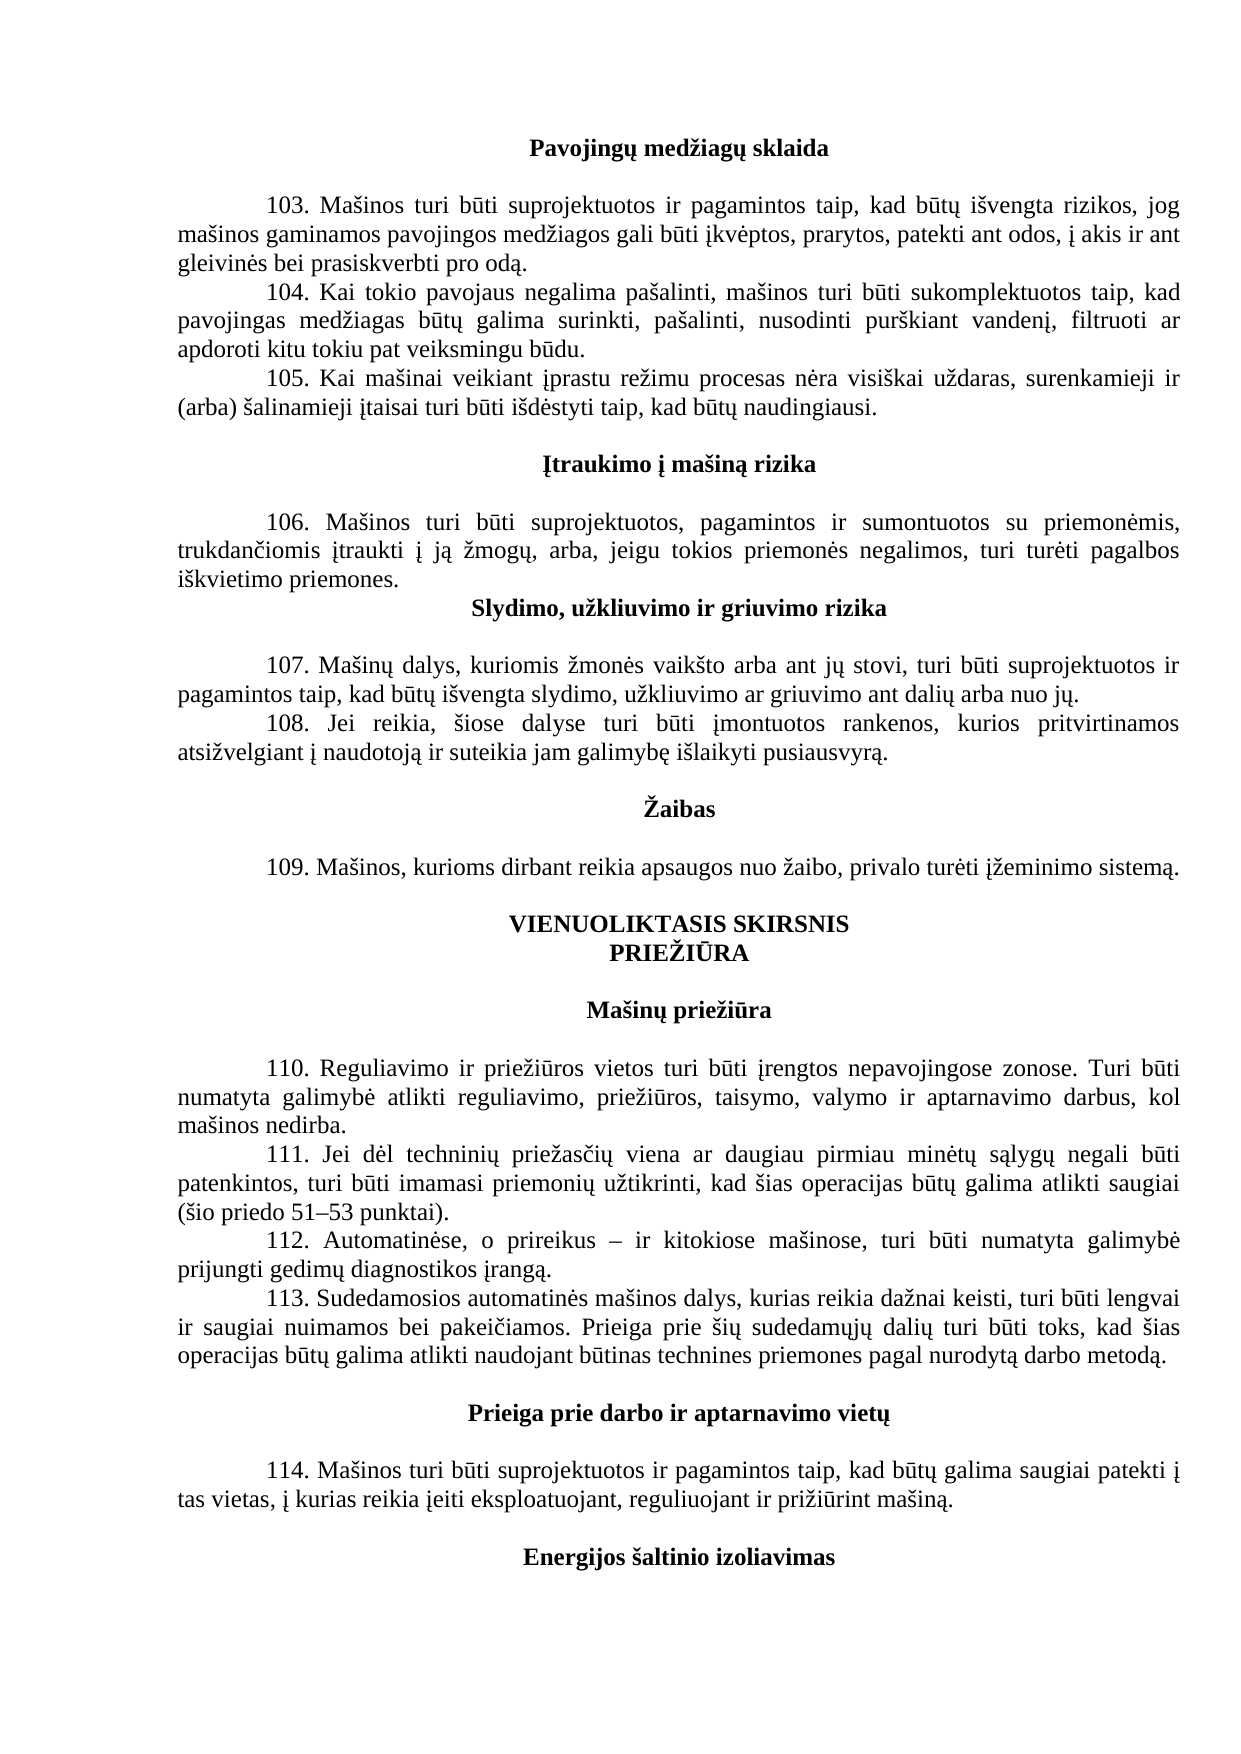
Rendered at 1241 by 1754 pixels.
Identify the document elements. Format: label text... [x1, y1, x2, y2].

text 106. Mašinos turi būti suprojektuotos, pagamintos ir sumontuotos su priemonėmis, trukdančiomis įtraukti į ją žmogų, arba, jeigu tokios priemonės negalimos, turi turėti pagalbos iškvietimo priemones. [177, 507, 1181, 593]
text 103. Mašinos turi būti suprojektuotos ir pagamintos taip, kad būtų išvengta rizikos, jog mašinos gaminamos pavojingos medžiagos gali būti įkvėptos, prarytos, patekti ant odos, į akis ir ant gleivinės bei prasiskverbti pro odą. [177, 190, 1181, 277]
text Įtraukimo į mašiną rizika [177, 449, 1181, 478]
text 114. Mašinos turi būti suprojektuotos ir pagamintos taip, kad būtų galima saugiai patekti į tas vietas, į kurias reikia įeiti eksploatuojant, reguliuojant ir prižiūrint mašiną. [177, 1455, 1181, 1513]
text 104. Kai tokio pavojaus negalima pašalinti, mašinos turi būti sukomplektuotos taip, kad pavojingas medžiagas būtų galima surinkti, pašalinti, nusodinti purškiant vandenį, filtruoti ar apdoroti kitu tokiu pat veiksmingu būdu. [177, 277, 1181, 363]
text Slydimo, užkliuvimo ir griuvimo rizika [177, 593, 1181, 622]
text 109. Mašinos, kurioms dirbant reikia apsaugos nuo žaibo, privalo turėti įžeminimo sistemą. [177, 852, 1181, 880]
text Pavojingų medžiagų sklaida [177, 133, 1181, 162]
text 108. Jei reikia, šiose dalyse turi būti įmontuotos rankenos, kurios pritvirtinamos atsižvelgiant į naudotoją ir suteikia jam galimybę išlaikyti pusiausvyrą. [177, 708, 1181, 765]
text Žaibas [177, 794, 1181, 823]
text Energijos šaltinio izoliavimas [177, 1542, 1181, 1570]
text VIENUOLIKTASIS SKIRSNIS [177, 909, 1181, 938]
text 105. Kai mašinai veikiant įprastu režimu procesas nėra visiškai uždaras, surenkamieji ir (arba) šalinamieji įtaisai turi būti išdėstyti taip, kad būtų naudingiausi. [177, 363, 1181, 420]
text 107. Mašinų dalys, kuriomis žmonės vaikšto arba ant jų stovi, turi būti suprojektuotos ir pagamintos taip, kad būtų išvengta slydimo, užkliuvimo ar griuvimo ant dalių arba nuo jų. [177, 650, 1181, 708]
text 113. Sudedamosios automatinės mašinos dalys, kurias reikia dažnai keisti, turi būti lengvai ir saugiai nuimamos bei pakeičiamos. Prieiga prie šių sudedamųjų dalių turi būti toks, kad šias operacijas būtų galima atlikti naudojant būtinas technines priemones pagal nurodytą darbo metodą. [177, 1283, 1181, 1369]
text 110. Reguliavimo ir priežiūros vietos turi būti įrengtos nepavojingose zonose. Turi būti numatyta galimybė atlikti reguliavimo, priežiūros, taisymo, valymo ir aptarnavimo darbus, kol mašinos nedirba. [177, 1053, 1181, 1139]
text Mašinų priežiūra [177, 995, 1181, 1024]
text 111. Jei dėl techninių priežasčių viena ar daugiau pirmiau minėtų sąlygų negali būti patenkintos, turi būti imamasi priemonių užtikrinti, kad šias operacijas būtų galima atlikti saugiai (šio priedo 51–53 punktai). [177, 1139, 1181, 1225]
text 112. Automatinėse, o prireikus – ir kitokiose mašinose, turi būti numatyta galimybė prijungti gedimų diagnostikos įrangą. [177, 1225, 1181, 1283]
text PRIEŽIŪRA [177, 938, 1181, 967]
text Prieiga prie darbo ir aptarnavimo vietų [177, 1398, 1181, 1427]
